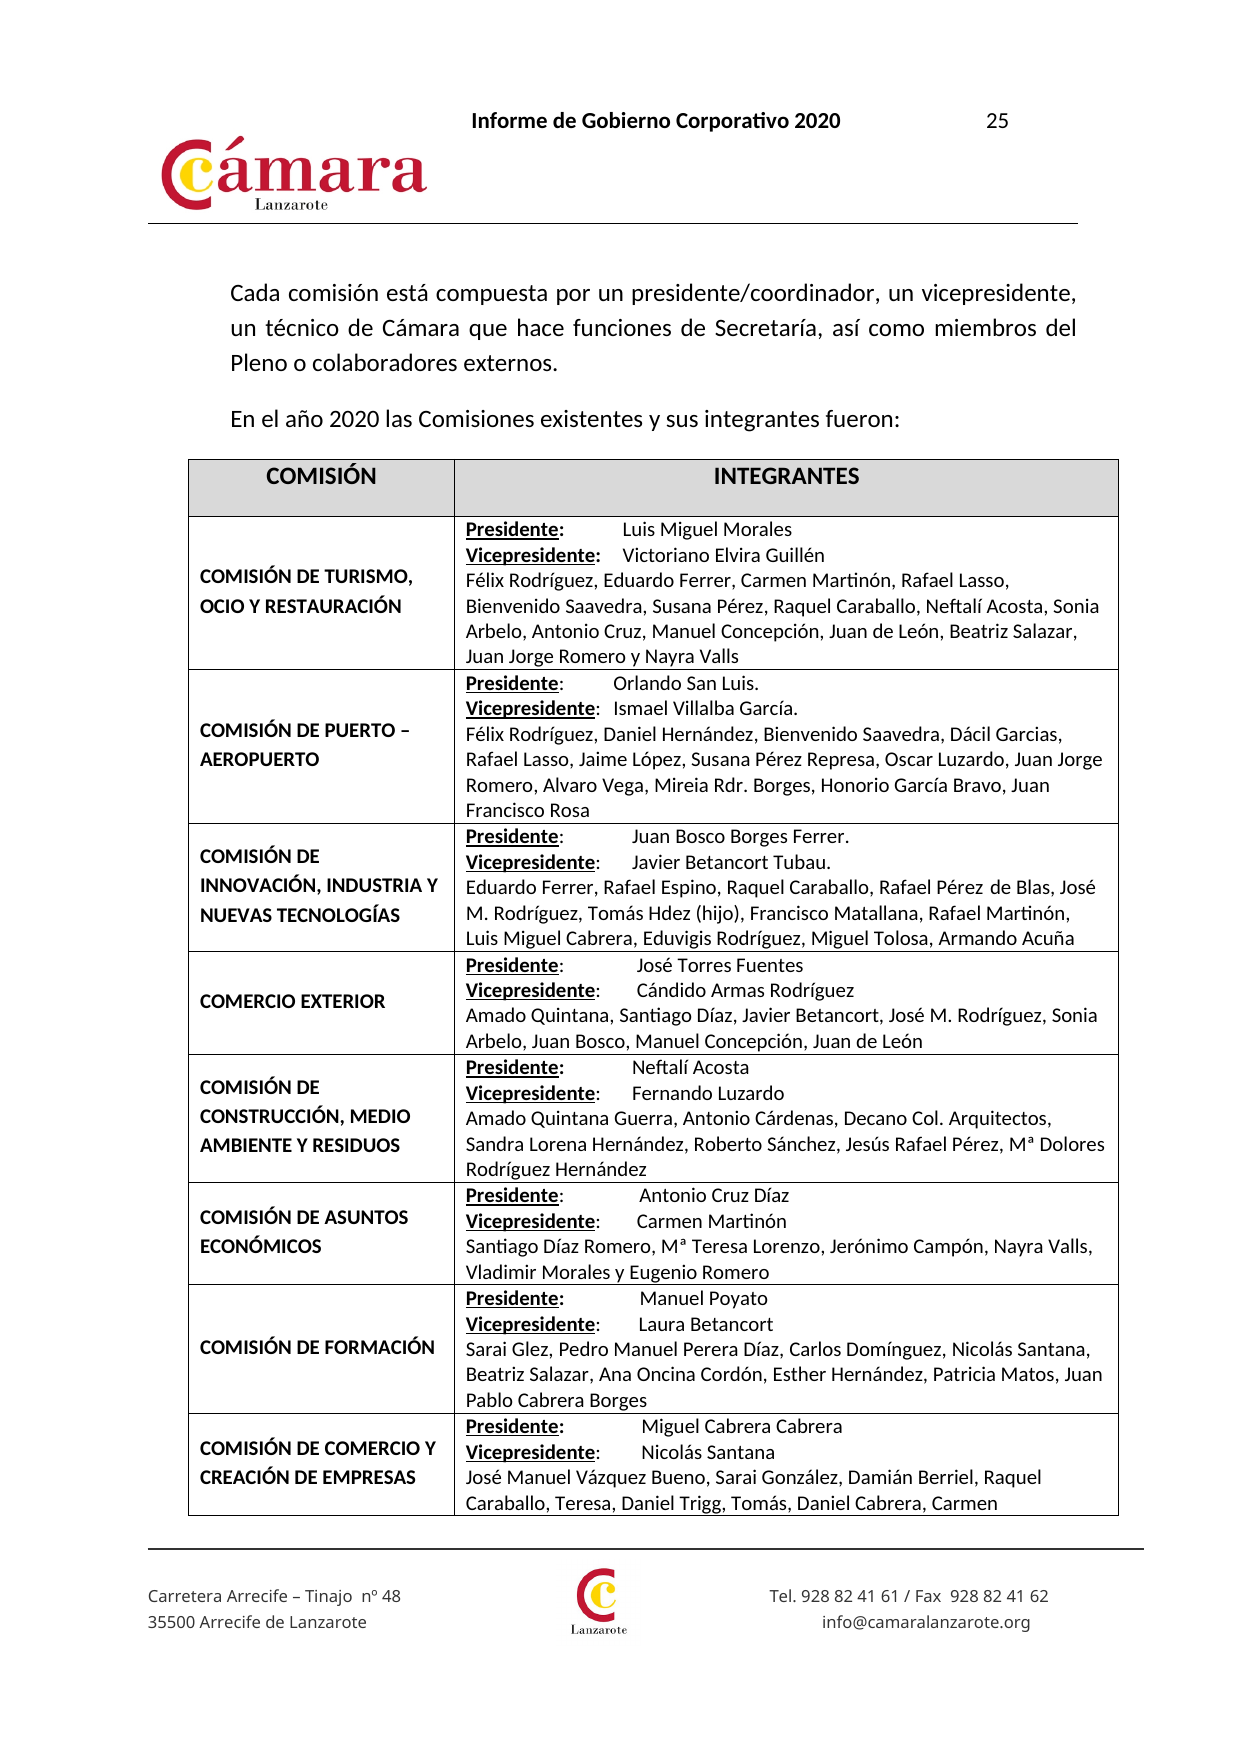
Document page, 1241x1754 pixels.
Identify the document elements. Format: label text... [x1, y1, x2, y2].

table_cell Presidente: Neftalí Acosta Vicepresidente: Fernando Luzardo Amado Quintana Guerra, Antonio Cárdenas, Decano Col. Arquitectos, Sandra Lorena Hernández, Roberto Sánchez, Jesús Rafael Pérez, Mª Dolores Rodríguez Hernández [455, 1055, 1118, 1182]
table_cell Presidente: José Torres Fuentes Vicepresidente: Cándido Armas Rodríguez Amado Quintana, Santiago Díaz, Javier Betancort, José M. Rodríguez, Sonia Arbelo, Juan Bosco, Manuel Concepción, Juan de León [455, 952, 1118, 1053]
table_cell Presidente: Orlando San Luis. Vicepresidente: Ismael Villalba García. Félix Rodríguez, Daniel Hernández, Bienvenido Saavedra, Dácil Garcias, Rafael Lasso, Jaime López, Susana Pérez Represa, Oscar Luzardo, Juan Jorge Romero, Alvaro Vega, Mireia Rdr. Borges, Honorio García Bravo, Juan Francisco Rosa [455, 670, 1118, 823]
table_cell COMISIÓN DE FORMACIÓN [189, 1285, 454, 1412]
table_cell Presidente: Miguel Cabrera Cabrera Vicepresidente: Nicolás Santana José Manuel Vázquez Bueno, Sarai González, Damián Berriel, Raquel Caraballo, Teresa, Daniel Trigg, Tomás, Daniel Cabrera, Carmen [455, 1414, 1118, 1515]
table_header INTEGRANTES [455, 460, 1118, 516]
table_cell COMERCIO EXTERIOR [189, 952, 454, 1053]
table_cell COMISIÓN DE PUERTO – AEROPUERTO [189, 670, 454, 823]
table_cell Presidente: Juan Bosco Borges Ferrer. Vicepresidente: Javier Betancort Tubau. Eduardo Ferrer, Rafael Espino, Raquel Caraballo, Rafael Pérez de Blas, José M. Rodríguez, Tomás Hdez (hijo), Francisco Matallana, Rafael Martinón, Luis Miguel Cabrera, Eduvigis Rodríguez, Miguel Tolosa, Armando Acuña [455, 824, 1118, 951]
text Cada comisión está compuesta por un presidente/coordinador, un vicepresidente, un técnico de Cámara que hace funciones de Secretaría, así como miembros del Pleno o colaboradores externos. [230, 277, 1078, 378]
text En el año 2020 las Comisiones existentes y sus integrantes fueron: [230, 403, 1078, 433]
table_cell COMISIÓN DE COMERCIO Y CREACIÓN DE EMPRESAS [189, 1414, 454, 1515]
table_cell Presidente: Luis Miguel Morales Vicepresidente: Victoriano Elvira Guillén Félix Rodríguez, Eduardo Ferrer, Carmen Martinón, Rafael Lasso, Bienvenido Saavedra, Susana Pérez, Raquel Caraballo, Neftalí Acosta, Sonia Arbelo, Antonio Cruz, Manuel Concepción, Juan de León, Beatriz Salazar, Juan Jorge Romero y Nayra Valls [455, 517, 1118, 669]
table_cell COMISIÓN DE TURISMO, OCIO Y RESTAURACIÓN [189, 517, 454, 669]
table_cell COMISIÓN DE INNOVACIÓN, INDUSTRIA Y NUEVAS TECNOLOGÍAS [189, 824, 454, 951]
table_header COMISIÓN [189, 460, 454, 516]
table_cell COMISIÓN DE ASUNTOS ECONÓMICOS [189, 1183, 454, 1284]
table_cell Presidente: Manuel Poyato Vicepresidente: Laura Betancort Sarai Glez, Pedro Manuel Perera Díaz, Carlos Domínguez, Nicolás Santana, Beatriz Salazar, Ana Oncina Cordón, Esther Hernández, Patricia Matos, Juan Pablo Cabrera Borges [455, 1285, 1118, 1412]
table_cell COMISIÓN DE CONSTRUCCIÓN, MEDIO AMBIENTE Y RESIDUOS [189, 1055, 454, 1182]
table_cell Presidente: Antonio Cruz Díaz Vicepresidente: Carmen Martinón Santiago Díaz Romero, Mª Teresa Lorenzo, Jerónimo Campón, Nayra Valls, Vladimir Morales y Eugenio Romero [455, 1183, 1118, 1284]
